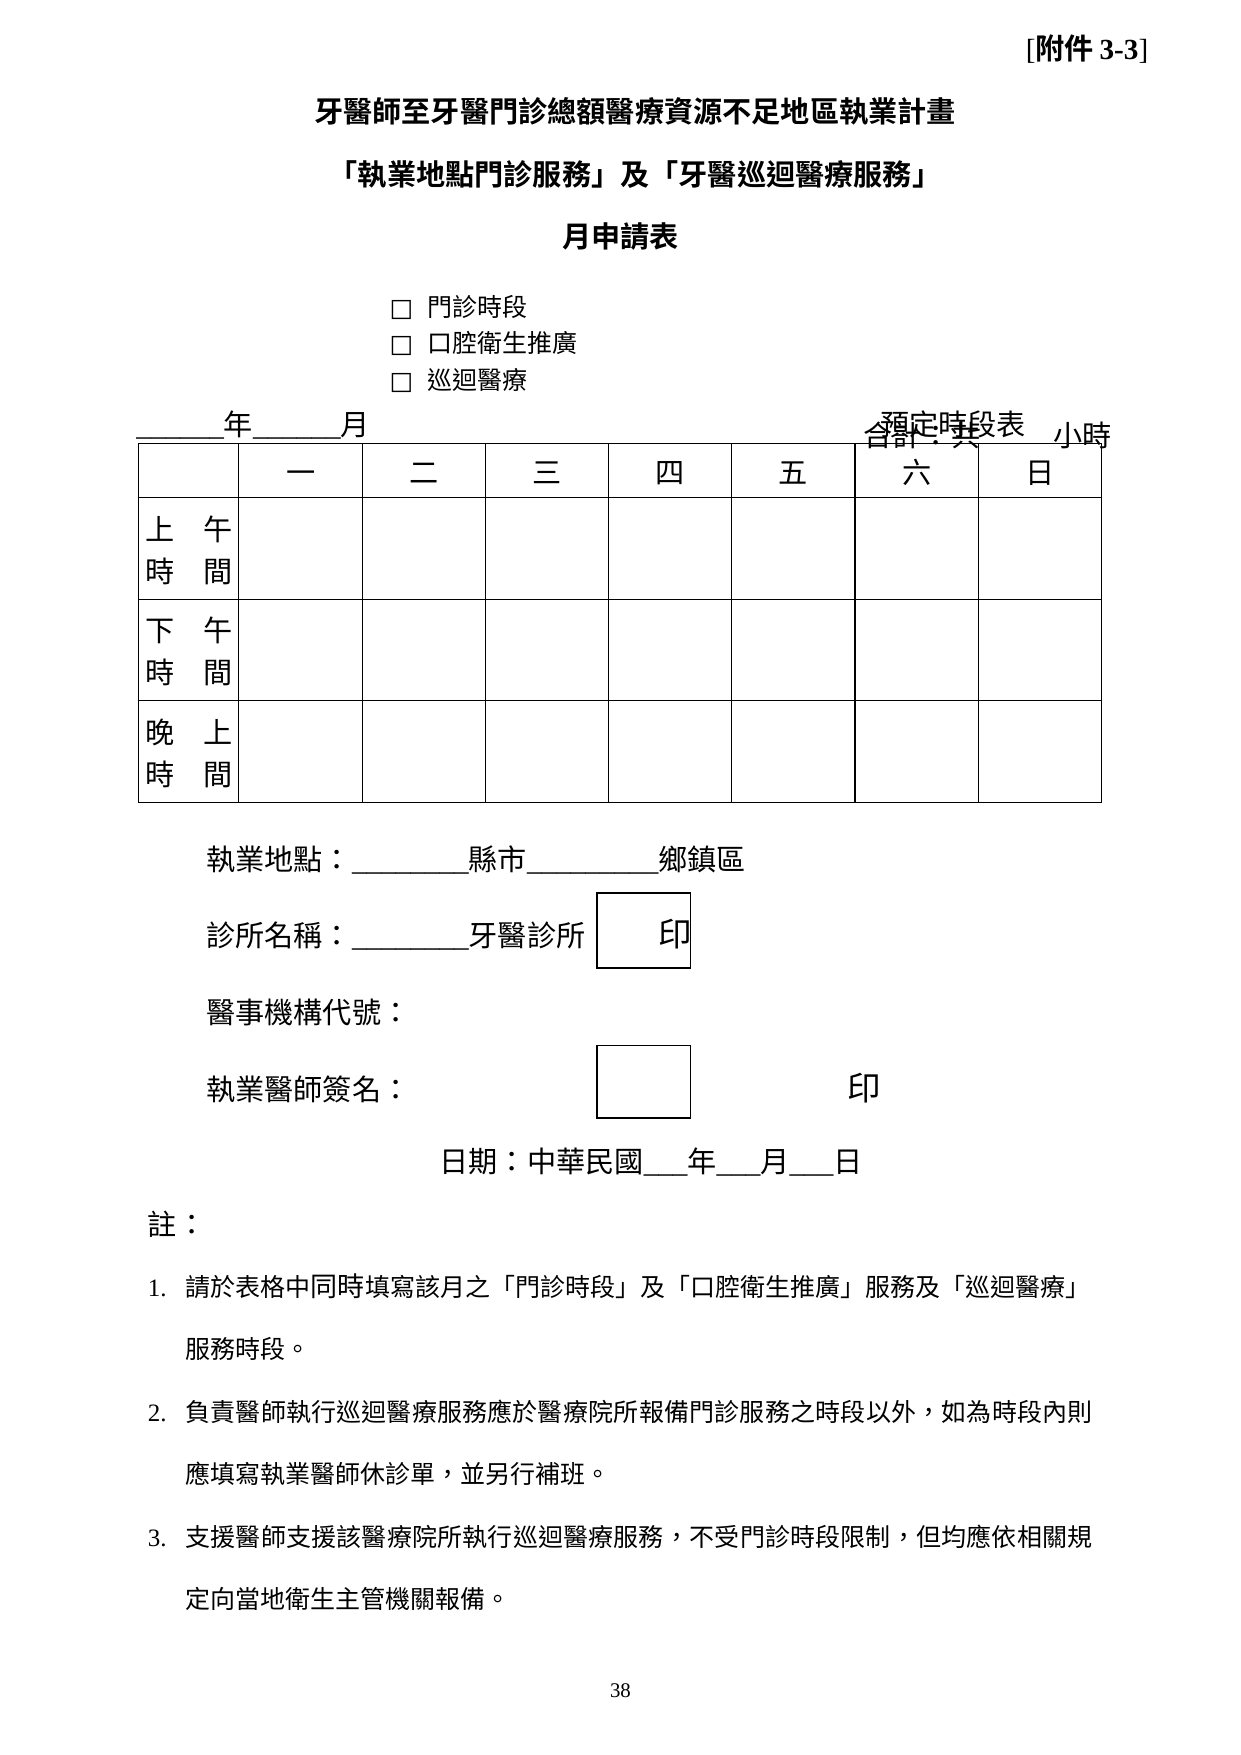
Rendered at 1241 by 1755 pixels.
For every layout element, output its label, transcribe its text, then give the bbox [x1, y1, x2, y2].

list 負責醫師執行巡迴醫療服務應於醫療院所報備門診服務之時段以外，如為時段內則應填寫執業醫師休診單，並另行補班。 [148, 1368, 1093, 1493]
table_header 六 [856, 458, 978, 497]
table_header 一 [239, 444, 362, 497]
table_cell [979, 498, 1101, 599]
table_cell [856, 498, 978, 599]
table_cell [856, 701, 978, 802]
list 請於表格中同時填寫該月之「門診時段」及「口腔衛生推廣」服務及「巡迴醫療」服務時段。 [148, 1243, 1093, 1368]
table_header 日 [979, 458, 1101, 497]
text [附件3-3] [148, 26, 1148, 68]
text 註： [148, 1181, 1093, 1243]
text 「執業地點門診服務」及「牙醫巡迴醫療服務」 [148, 131, 1093, 193]
table_cell [363, 701, 485, 802]
table_cell [363, 498, 485, 599]
text 合計：共 小時 [901, 413, 1120, 451]
text 牙醫師至牙醫門診總額醫療資源不足地區執業計畫 [148, 68, 1093, 131]
table_cell [609, 701, 731, 802]
table_cell [979, 701, 1101, 802]
table_header 三 [486, 444, 608, 497]
table_cell [486, 498, 608, 599]
text 診所名稱：________牙醫診所 印 [691, 908, 1093, 956]
text 醫事機構代號： [148, 990, 1093, 1032]
table_cell [486, 701, 608, 802]
text 日期：中華民國___年___月___日 [148, 1139, 1093, 1181]
table_cell [609, 600, 731, 700]
text 合計：共 小時 [887, 422, 912, 443]
text ______年______月 預定時段表 [979, 451, 1101, 458]
text 合計：共 小時 [863, 444, 978, 451]
table_cell 上 午 時 間 [139, 498, 238, 599]
text 執業地點：________縣市_________鄉鎮區 [148, 837, 1093, 879]
list 支援醫師支援該醫療院所執行巡迴醫療服務，不受門診時段限制，但均應依相關規定向當地衛生主管機關報備。 [148, 1493, 1093, 1618]
table_cell [239, 498, 362, 599]
table_cell 晚 上 時 間 [139, 701, 238, 802]
table_cell [239, 600, 362, 700]
text 合計：共 小時 [863, 413, 889, 443]
text 印 [691, 1061, 1093, 1109]
text 月申請表 [148, 193, 1093, 256]
list 口腔衛生推廣 [389, 324, 597, 360]
table_cell [979, 600, 1101, 700]
table_cell [732, 600, 854, 700]
table_cell 下 午 時 間 [139, 600, 238, 700]
list 巡迴醫療 [389, 360, 597, 396]
table_header 五 [732, 444, 854, 497]
table_cell [856, 600, 978, 700]
table_cell [486, 600, 608, 700]
table_header 二 [363, 444, 485, 497]
table_header 四 [609, 444, 731, 497]
table_cell [609, 498, 731, 599]
list 門診時段 [389, 288, 597, 324]
table_cell [363, 600, 485, 700]
text ______年______月 預定時段表 [856, 444, 978, 458]
text 合計：共 小時 [979, 444, 1101, 451]
text 合計：共 小時 [959, 413, 970, 428]
text ______年______月 預定時段表 [136, 381, 1135, 458]
table_header [139, 444, 238, 497]
table_cell [732, 498, 854, 599]
text 執業醫師簽名： [148, 1061, 596, 1109]
text 診所名稱：________牙醫診所 印 [148, 908, 596, 956]
table_cell [732, 701, 854, 802]
table_cell [239, 701, 362, 802]
